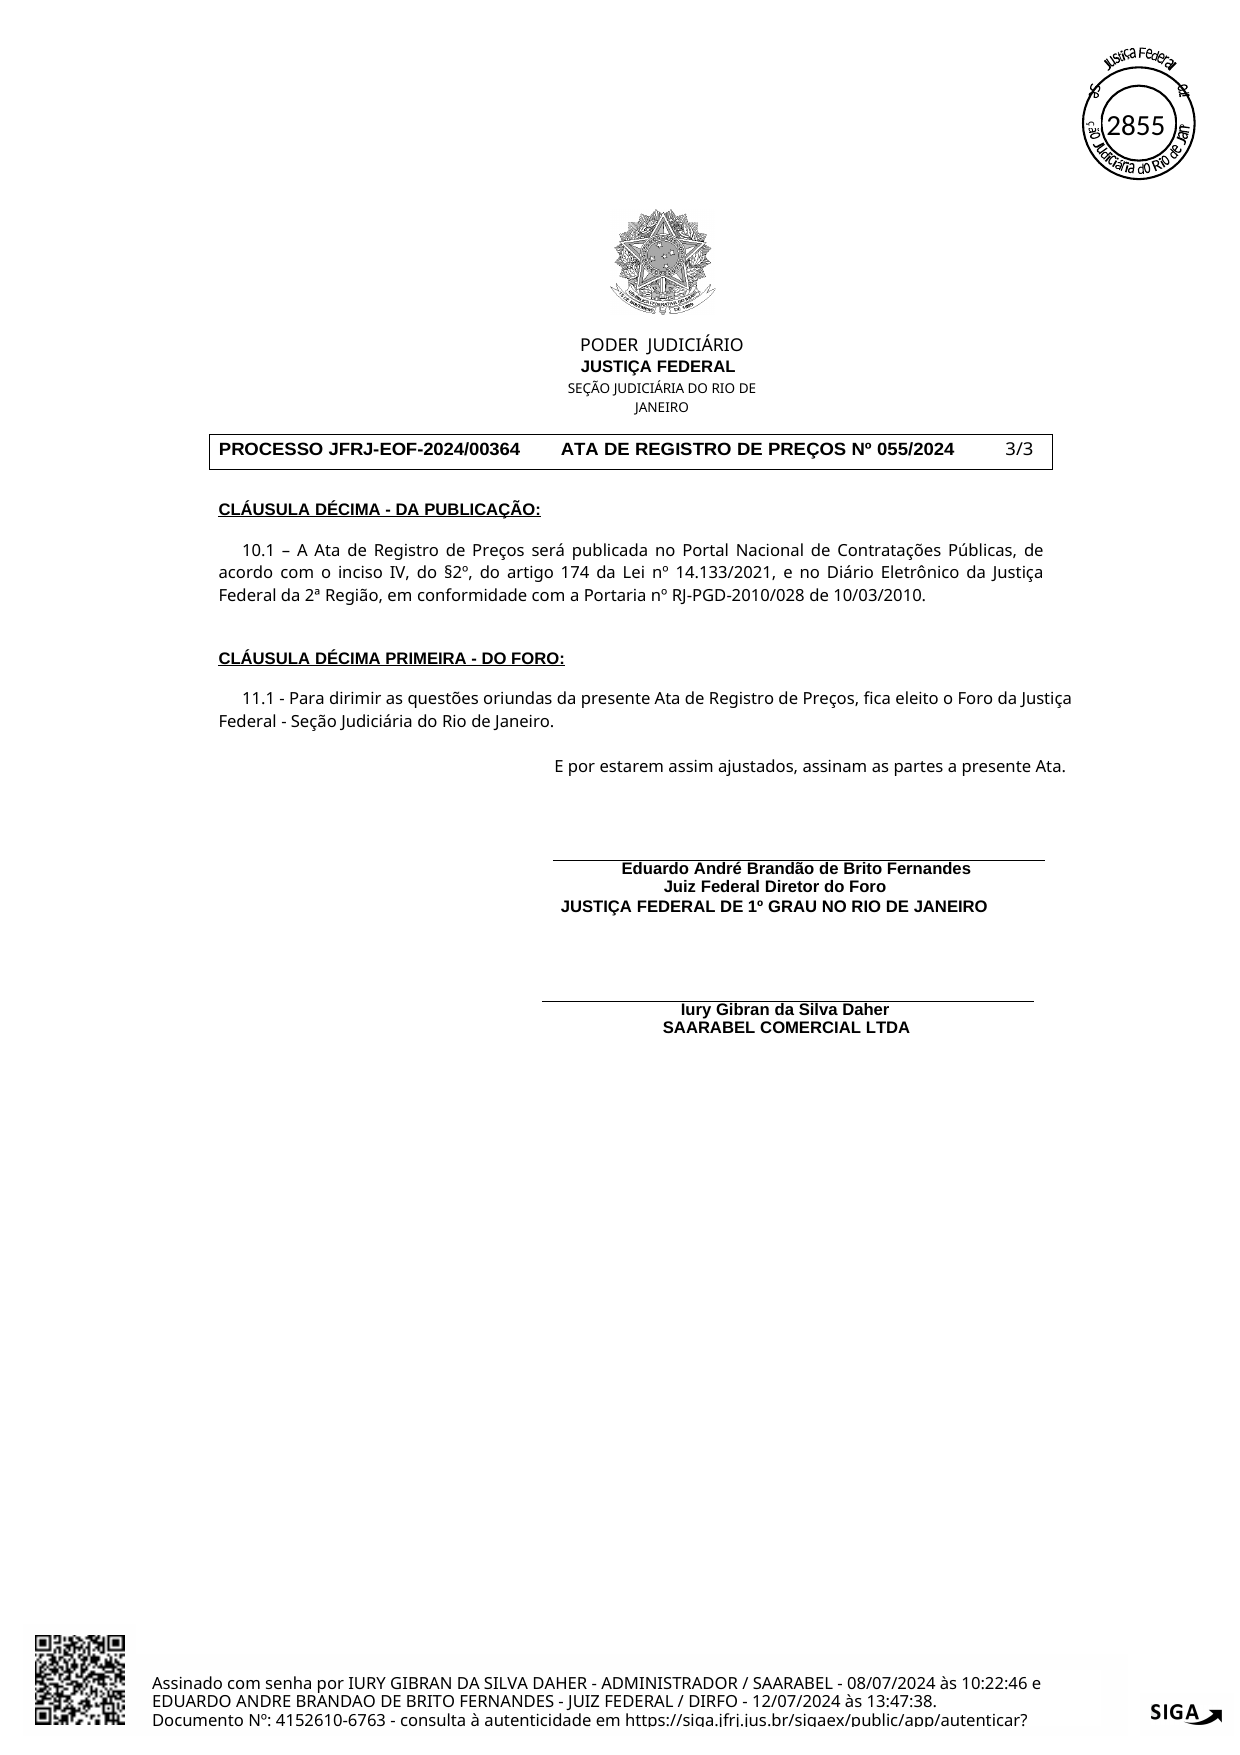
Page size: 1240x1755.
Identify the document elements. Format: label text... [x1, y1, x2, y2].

subtitle JUSTIÇA FEDERAL [539, 357, 777, 376]
subtitle Eduardo André Brandão de Brito Fernandes [621, 857, 1239, 877]
subtitle SAARABEL COMERCIAL LTDA [549, 1018, 1023, 1037]
subtitle PODER JUDICIÁRIO [335, 332, 989, 356]
subtitle CLÁUSULA DÉCIMA - DA PUBLICAÇÃO: [218, 500, 1239, 519]
text e [1179, 119, 1193, 128]
subtitle CLÁUSULA DÉCIMA PRIMEIRA - DO FORO: [218, 648, 1239, 668]
text ç [1085, 121, 1099, 128]
text Iury Gibran da Silva Daher [549, 1002, 1021, 1018]
text SEÇÃO JUDICIÁRIA DO RIO DE JANEIRO [547, 379, 777, 416]
text 11.1 - Para dirimir as questões oriundas da presente Ata de Registro de Preços, fica eleito o Foro da Justiça Federal - Seção Judiciária do Rio de Janeiro. [218, 687, 1096, 732]
text [549, 987, 1021, 1001]
subtitle JUSTIÇA FEDERAL DE 1º GRAU NO RIO DE JANEIRO [549, 896, 999, 916]
text Juiz Federal Diretor do Foro [549, 877, 1000, 896]
text 10.1 – A Ata de Registro de Preços será publicada no Portal Nacional de Contratações Públicas, de acordo com o inciso IV, do §2º, do artigo 174 da Lei nº 14.133/2021, e no Diário Eletrônico da Justiça Federal da 2ª Região, em conformidade com a Portaria nº RJ-PGD-2010/028 de 10/03/2010. [218, 538, 1045, 606]
text PROCESSO JFRJ-EOF-2024/00364 ATA DE REGISTRO DE PREÇOS Nº 055/2024 3/3 [219, 437, 1052, 461]
text E por estarem assim ajustados, assinam as partes a presente Ata. [554, 755, 1239, 777]
